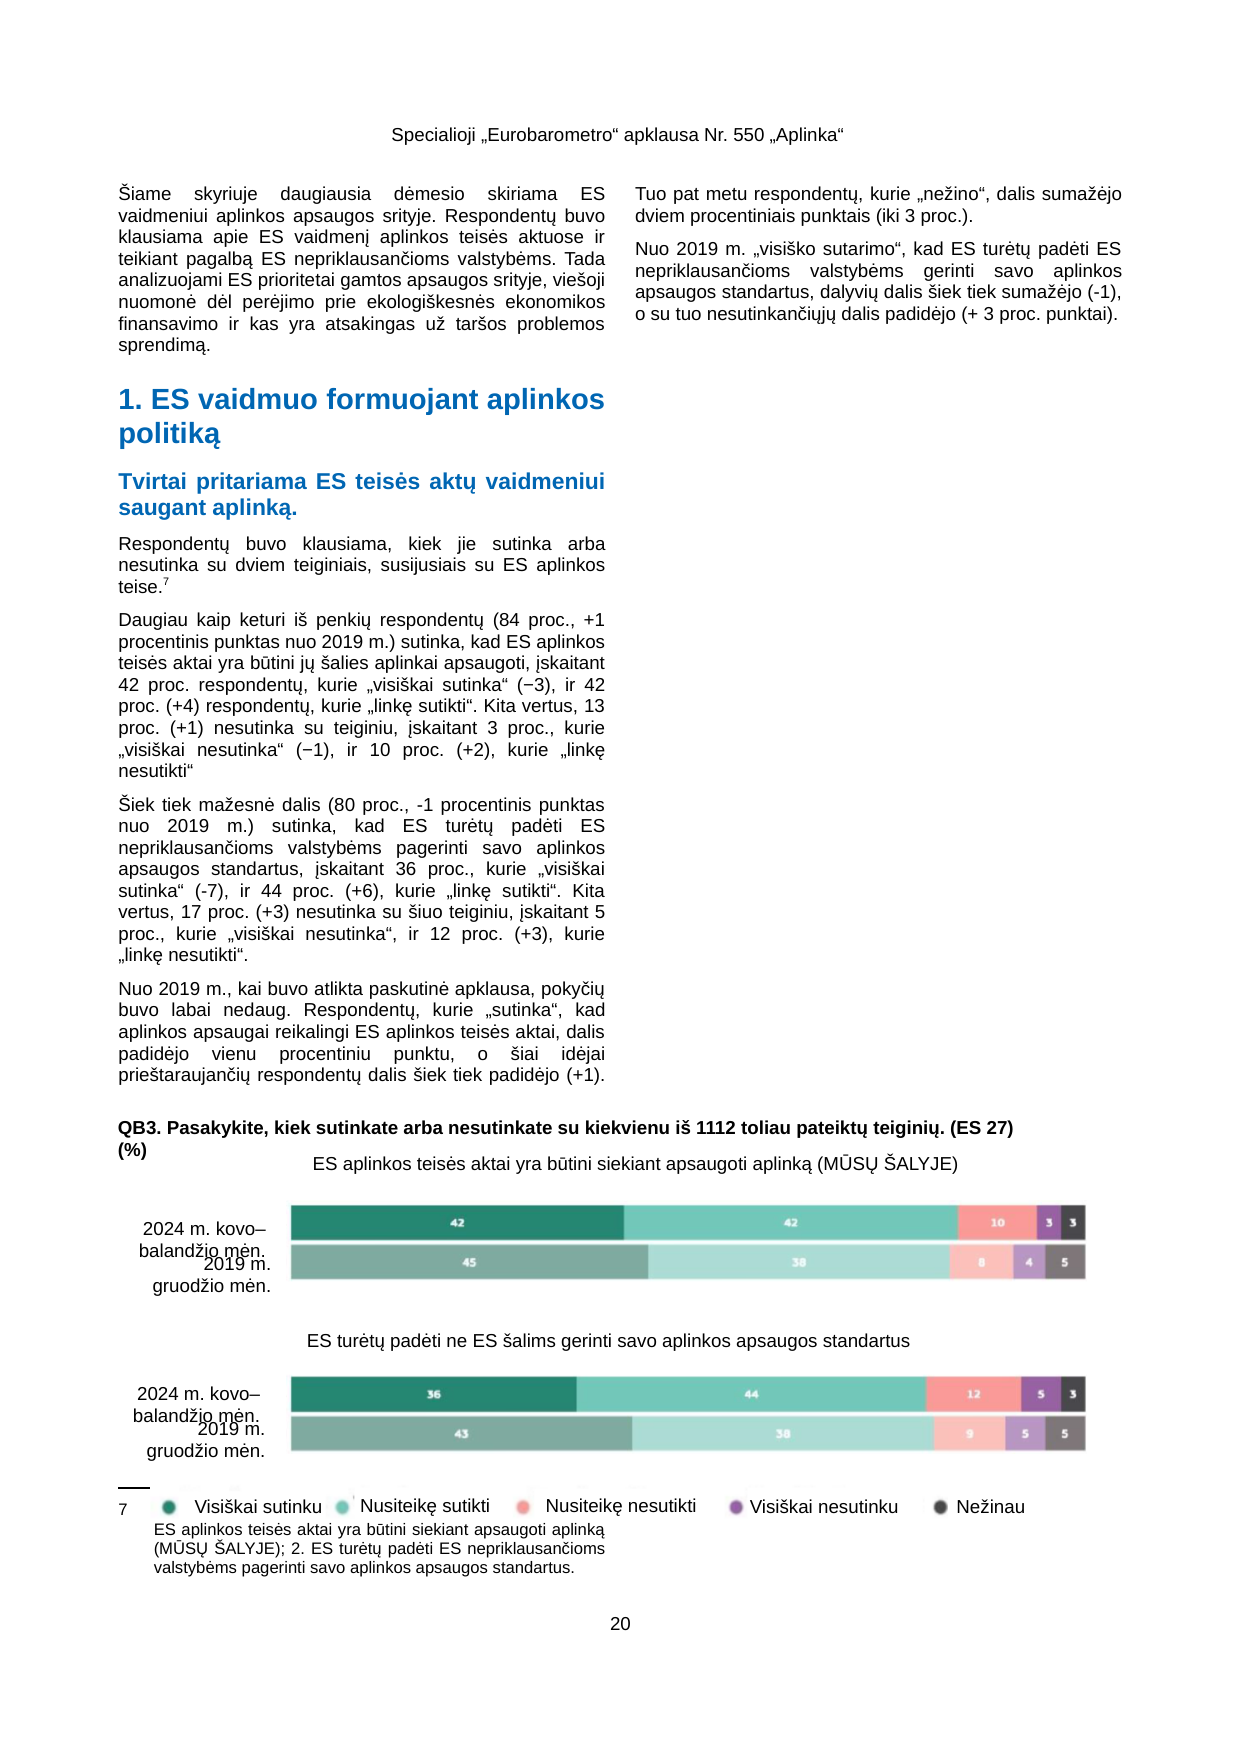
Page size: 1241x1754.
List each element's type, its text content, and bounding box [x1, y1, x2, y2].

picture [150, 1481, 948, 1521]
subtitle 1. ES vaidmuo formuojant aplinkos politiką [118, 382, 605, 449]
picture [286, 1200, 1087, 1454]
text Nuo 2019 m., kai buvo atlikta paskutinė apklausa, pokyčių buvo labai nedaug. Respondentų, kurie „sutinka“, kad aplinkos apsaugai reikalingi ES aplinkos teisės aktai, dalis padidėjo vienu procentiniu punktu, o šiai idėjai prieštaraujančių respondentų dalis šiek tiek padidėjo (+1). [118, 978, 605, 1086]
text Šiek tiek mažesnė dalis (80 proc., -1 procentinis punktas nuo 2019 m.) sutinka, kad ES turėtų padėti ES nepriklausančioms valstybėms pagerinti savo aplinkos apsaugos standartus, įskaitant 36 proc., kurie „visiškai sutinka“ (-7), ir 44 proc. (+6), kurie „linkę sutikti“. Kita vertus, 17 proc. (+3) nesutinka su šiuo teiginiu, įskaitant 5 proc., kurie „visiškai nesutinka“, ir 12 proc. (+3), kurie „linkę nesutikti“. [118, 793, 605, 966]
text Nuo 2019 m. „visiško sutarimo“, kad ES turėtų padėti ES nepriklausančioms valstybėms gerinti savo aplinkos apsaugos standartus, dalyvių dalis šiek tiek sumažėjo (-1), o su tuo nesutinkančiųjų dalis padidėjo (+ 3 proc. punktai). [635, 238, 1122, 324]
text Tuo pat metu respondentų, kurie „nežino“, dalis sumažėjo dviem procentiniais punktais (iki 3 proc.). [635, 183, 1122, 226]
text Šiame skyriuje daugiausia dėmesio skiriama ES vaidmeniui aplinkos apsaugos srityje. Respondentų buvo klausiama apie ES vaidmenį aplinkos teisės aktuose ir teikiant pagalbą ES nepriklausančioms valstybėms. Tada analizuojami ES prioritetai gamtos apsaugos srityje, viešoji nuomonė dėl perėjimo prie ekologiškesnės ekonomikos finansavimo ir kas yra atsakingas už taršos problemos sprendimą. [118, 183, 605, 356]
text QB3. Nurodykite, ar sutinkate su kiekvienu iš šių teiginių: 1. ES aplinkos teisės aktai yra būtini siekiant apsaugoti aplinką (MŪSŲ ŠALYJE); 2. ES turėtų padėti ES nepriklausančioms valstybėms pagerinti savo aplinkos apsaugos standartus. [118, 1500, 605, 1577]
text Respondentų buvo klausiama, kiek jie sutinka arba nesutinka su dviem teiginiais, susijusiais su ES aplinkos teise. [118, 532, 605, 597]
text Tvirtai pritariama ES teisės aktų vaidmeniui saugant aplinką. [118, 468, 605, 521]
text Daugiau kaip keturi iš penkių respondentų (84 proc., +1 procentinis punktas nuo 2019 m.) sutinka, kad ES aplinkos teisės aktai yra būtini jų šalies aplinkai apsaugoti, įskaitant 42 proc. respondentų, kurie „visiškai sutinka“ (−3), ir 42 proc. (+4) respondentų, kurie „linkę sutikti“. Kita vertus, 13 proc. (+1) nesutinka su teiginiu, įskaitant 3 proc., kurie „visiškai nesutinka“ (−1), ir 10 proc. (+2), kurie „linkę nesutikti“ [118, 609, 605, 781]
